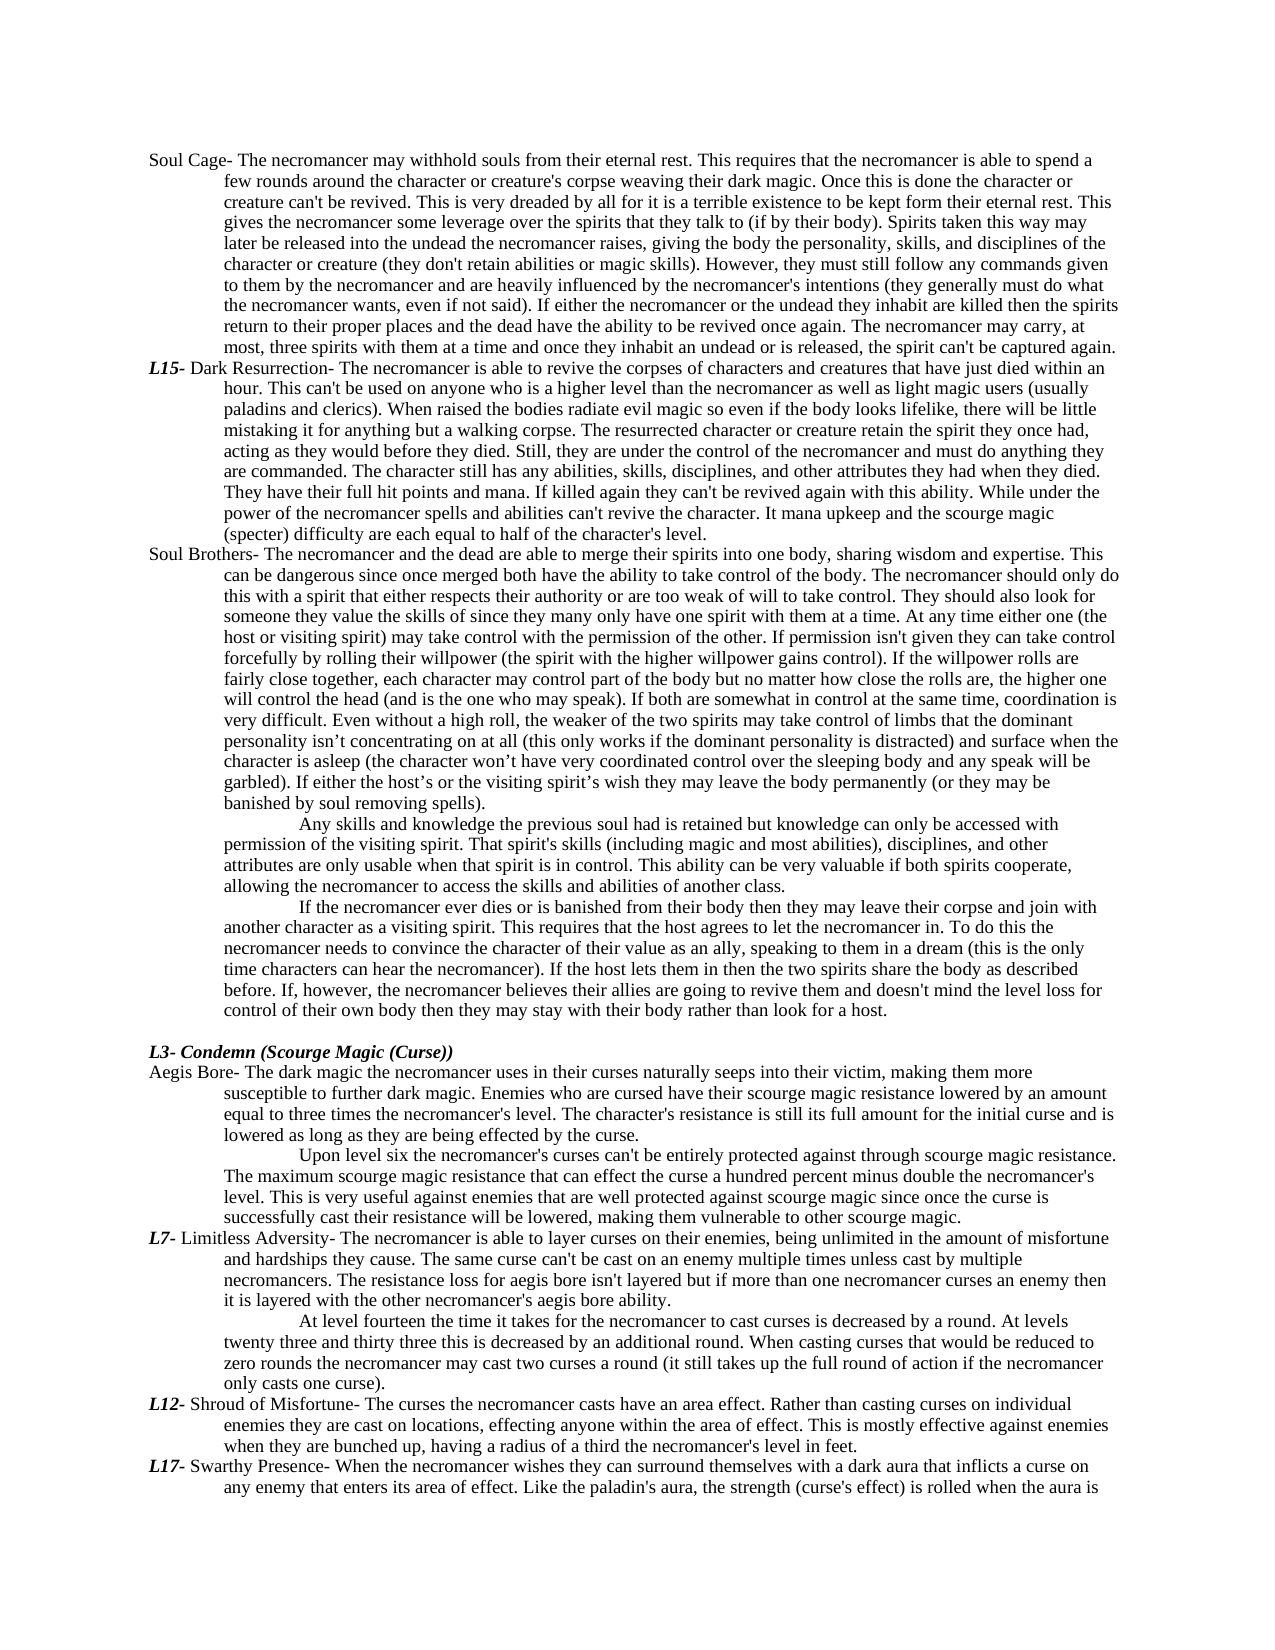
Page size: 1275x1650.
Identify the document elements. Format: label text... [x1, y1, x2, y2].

text L7- Limitless Adversity- The necromancer is able to layer curses on their enemies, being unlimited in the amount of misfortune and hardships they cause. The same curse can't be cast on an enemy multiple times unless cast by multiple necromancers. The resistance loss for aegis bore isn't layered but if more than one necromancer curses an enemy then it is layered with the other necromancer's aegis bore ability. [148, 1228, 1122, 1311]
text L3- Condemn (Scourge Magic (Curse)) [148, 1041, 1122, 1062]
text Upon level six the necromancer's curses can't be entirely protected against through scourge magic resistance. The maximum scourge magic resistance that can effect the curse a hundred percent minus double the necromancer's level. This is very useful against enemies that are well protected against scourge magic since once the curse is successfully cast their resistance will be lowered, making them vulnerable to other scourge magic. [148, 1145, 1122, 1228]
text L12- Shroud of Misfortune- The curses the necromancer casts have an area effect. Rather than casting curses on individual enemies they are cast on locations, effecting anyone within the area of effect. This is mostly effective against enemies when they are bunched up, having a radius of a third the necromancer's level in feet. [148, 1394, 1122, 1456]
text L15- Dark Resurrection- The necromancer is able to revive the corpses of characters and creatures that have just died within an hour. This can't be used on anyone who is a higher level than the necromancer as well as light magic users (usually paladins and clerics). When raised the bodies radiate evil magic so even if the body looks lifelike, there will be little mistaking it for anything but a walking corpse. The resurrected character or creature retain the spirit they once had, acting as they would before they died. Still, they are under the control of the necromancer and must do anything they are commanded. The character still has any abilities, skills, disciplines, and other attributes they had when they died. They have their full hit points and mana. If killed again they can't be revived again with this ability. While under the power of the necromancer spells and abilities can't revive the character. It mana upkeep and the scourge magic (specter) difficulty are each equal to half of the character's level. [148, 357, 1122, 544]
text Aegis Bore- The dark magic the necromancer uses in their curses naturally seeps into their victim, making them more susceptible to further dark magic. Enemies who are cursed have their scourge magic resistance lowered by an amount equal to three times the necromancer's level. The character's resistance is still its full amount for the initial curse and is lowered as long as they are being effected by the curse. [148, 1062, 1122, 1145]
text Soul Cage- The necromancer may withhold souls from their eternal rest. This requires that the necromancer is able to spend a few rounds around the character or creature's corpse weaving their dark magic. Once this is done the character or creature can't be revived. This is very dreaded by all for it is a terrible existence to be kept form their eternal rest. This gives the necromancer some leverage over the spirits that they talk to (if by their body). Spirits taken this way may later be released into the undead the necromancer raises, giving the body the personality, skills, and disciplines of the character or creature (they don't retain abilities or magic skills). However, they must still follow any commands given to them by the necromancer and are heavily influenced by the necromancer's intentions (they generally must do what the necromancer wants, even if not said). If either the necromancer or the undead they inhabit are killed then the spirits return to their proper places and the dead have the ability to be revived once again. The necromancer may carry, at most, three spirits with them at a time and once they inhabit an undead or is released, the spirit can't be captured again. [148, 150, 1122, 357]
text L17- Swarthy Presence- When the necromancer wishes they can surround themselves with a dark aura that inflicts a curse on any enemy that enters its area of effect. Like the paladin's aura, the strength (curse's effect) is rolled when the aura is [148, 1456, 1122, 1497]
text If the necromancer ever dies or is banished from their body then they may leave their corpse and join with another character as a visiting spirit. This requires that the host agrees to let the necromancer in. To do this the necromancer needs to convince the character of their value as an ally, speaking to them in a dream (this is the only time characters can hear the necromancer). If the host lets them in then the two spirits share the body as described before. If, however, the necromancer believes their allies are going to revive them and doesn't mind the level loss for control of their own body then they may stay with their body rather than look for a host. [148, 896, 1122, 1021]
text Soul Brothers- The necromancer and the dead are able to merge their spirits into one body, sharing wisdom and expertise. This can be dangerous since once merged both have the ability to take control of the body. The necromancer should only do this with a spirit that either respects their authority or are too weak of will to take control. They should also look for someone they value the skills of since they many only have one spirit with them at a time. At any time either one (the host or visiting spirit) may take control with the permission of the other. If permission isn't given they can take control forcefully by rolling their willpower (the spirit with the higher willpower gains control). If the willpower rolls are fairly close together, each character may control part of the body but no matter how close the rolls are, the higher one will control the head (and is the one who may speak). If both are somewhat in control at the same time, coordination is very difficult. Even without a high roll, the weaker of the two spirits may take control of limbs that the dominant personality isn’t concentrating on at all (this only works if the dominant personality is distracted) and surface when the character is asleep (the character won’t have very coordinated control over the sleeping body and any speak will be garbled). If either the host’s or the visiting spirit’s wish they may leave the body permanently (or they may be banished by soul removing spells). [148, 544, 1122, 813]
text At level fourteen the time it takes for the necromancer to cast curses is decreased by a round. At levels twenty three and thirty three this is decreased by an additional round. When casting curses that would be reduced to zero rounds the necromancer may cast two curses a round (it still takes up the full round of action if the necromancer only casts one curse). [148, 1311, 1122, 1394]
text Any skills and knowledge the previous soul had is retained but knowledge can only be accessed with permission of the visiting spirit. That spirit's skills (including magic and most abilities), disciplines, and other attributes are only usable when that spirit is in control. This ability can be very valuable if both spirits cooperate, allowing the necromancer to access the skills and abilities of another class. [148, 813, 1122, 896]
